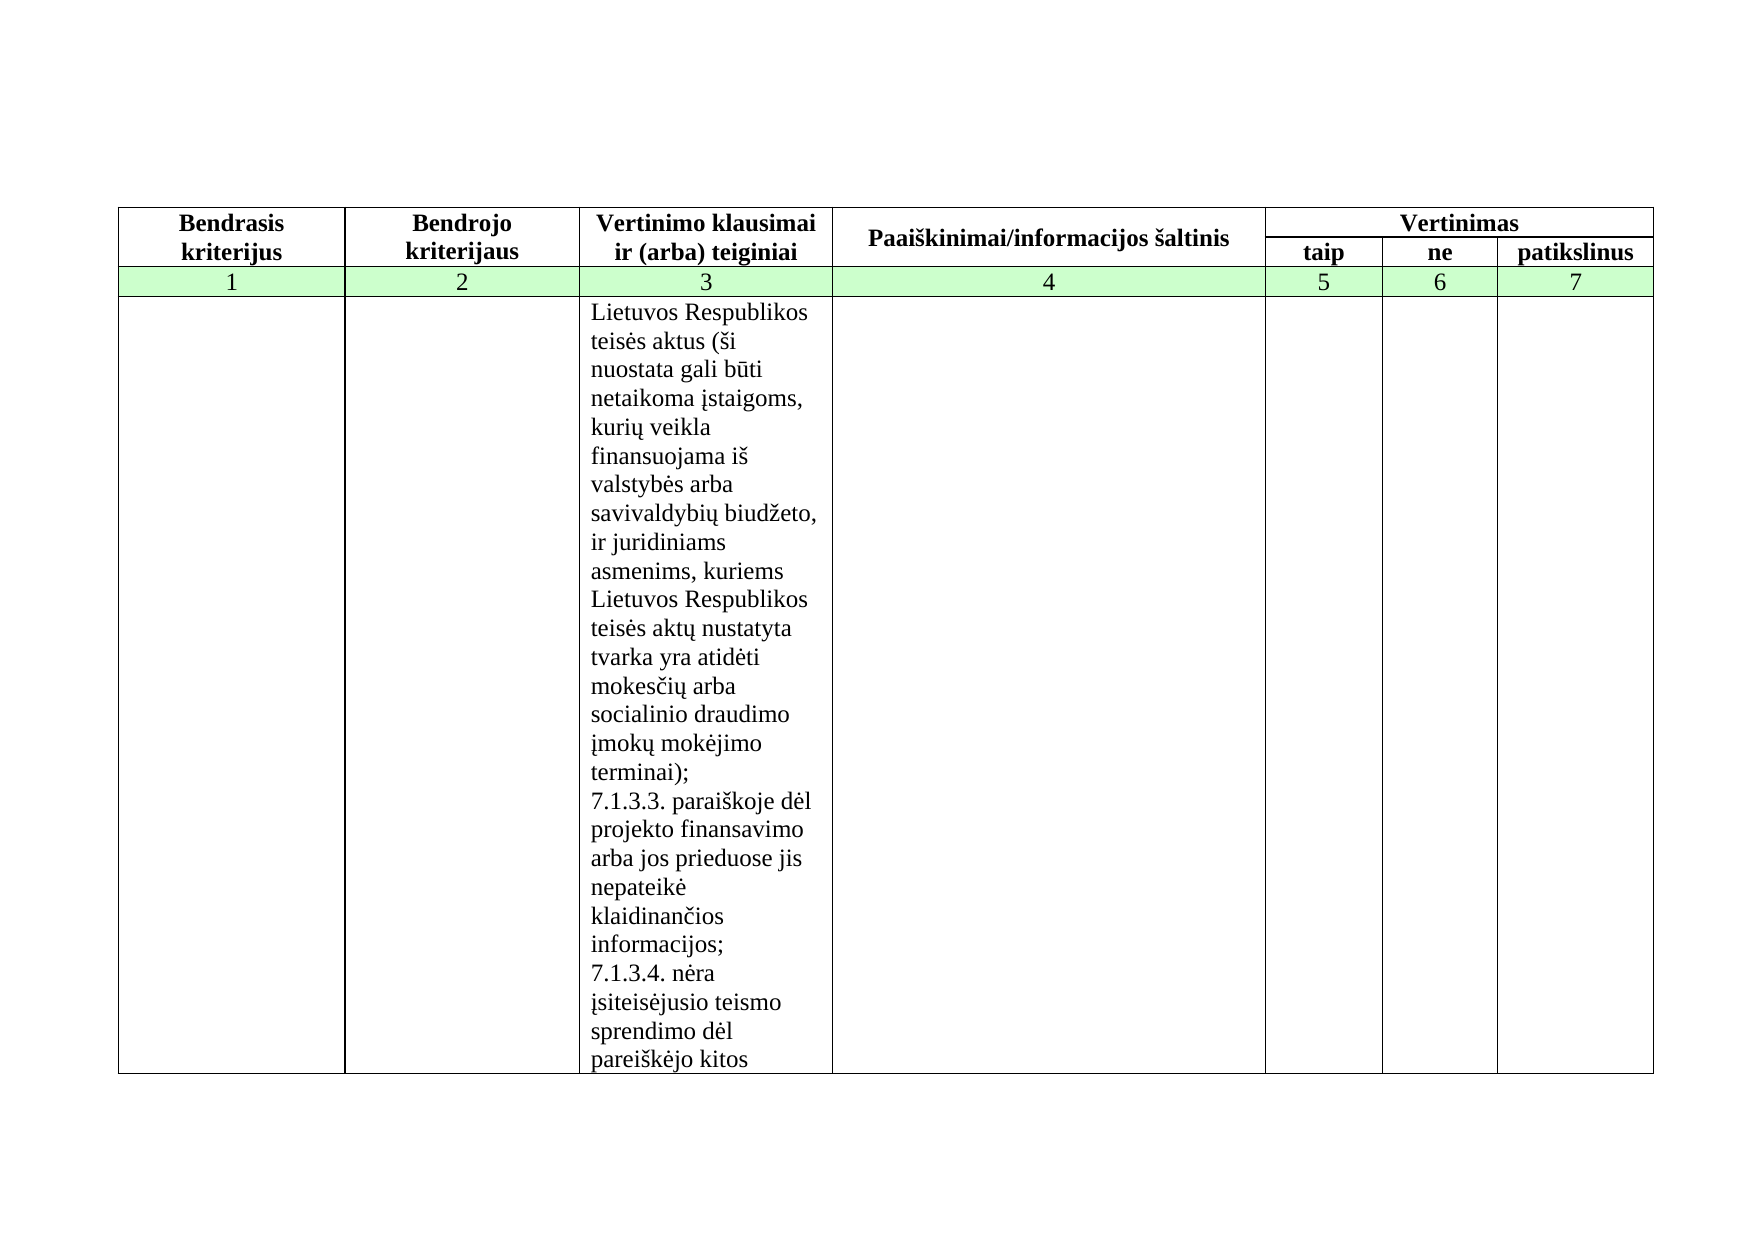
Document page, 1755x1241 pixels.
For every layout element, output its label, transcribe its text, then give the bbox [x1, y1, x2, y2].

table_cell [833, 297, 1265, 1073]
table_header Vertinimas [1266, 208, 1653, 236]
table_cell 1 [119, 267, 344, 296]
table_cell [346, 297, 579, 1073]
table_cell [1383, 297, 1497, 1073]
table_cell [1266, 297, 1382, 1073]
table_cell taip [1266, 238, 1382, 266]
table_header Bendrasis kriterijus [119, 208, 344, 266]
table_cell Lietuvos Respublikos teisės aktus (ši nuostata gali būti netaikoma įstaigoms, kurių veikla finansuojama iš valstybės arba savivaldybių biudžeto, ir juridiniams asmenims, kuriems Lietuvos Respublikos teisės aktų nustatyta tvarka yra atidėti mokesčių arba socialinio draudimo įmokų mokėjimo terminai); 7.1.3.3. paraiškoje dėl projekto finansavimo arba jos prieduose jis nepateikė klaidinančios informacijos; 7.1.3.4. nėra įsiteisėjusio teismo sprendimo dėl pareiškėjo kitos [580, 297, 832, 1073]
table_cell [119, 297, 344, 1073]
table_cell 5 [1266, 267, 1382, 296]
table_cell 6 [1383, 267, 1497, 296]
table_cell 7 [1498, 267, 1653, 296]
table_cell 3 [580, 267, 832, 296]
table_cell 4 [833, 267, 1265, 296]
table_cell [1498, 297, 1653, 1073]
table_cell patikslinus [1498, 238, 1653, 266]
table_header Bendrojo kriterijaus vertinimo aspektai [346, 208, 579, 266]
table_cell ne [1383, 238, 1497, 266]
table_header Paaiškinimai/informacijos šaltinis [833, 208, 1265, 266]
table_header Vertinimo klausimai ir (arba) teiginiai [580, 208, 832, 266]
table_cell 2 [346, 267, 579, 296]
